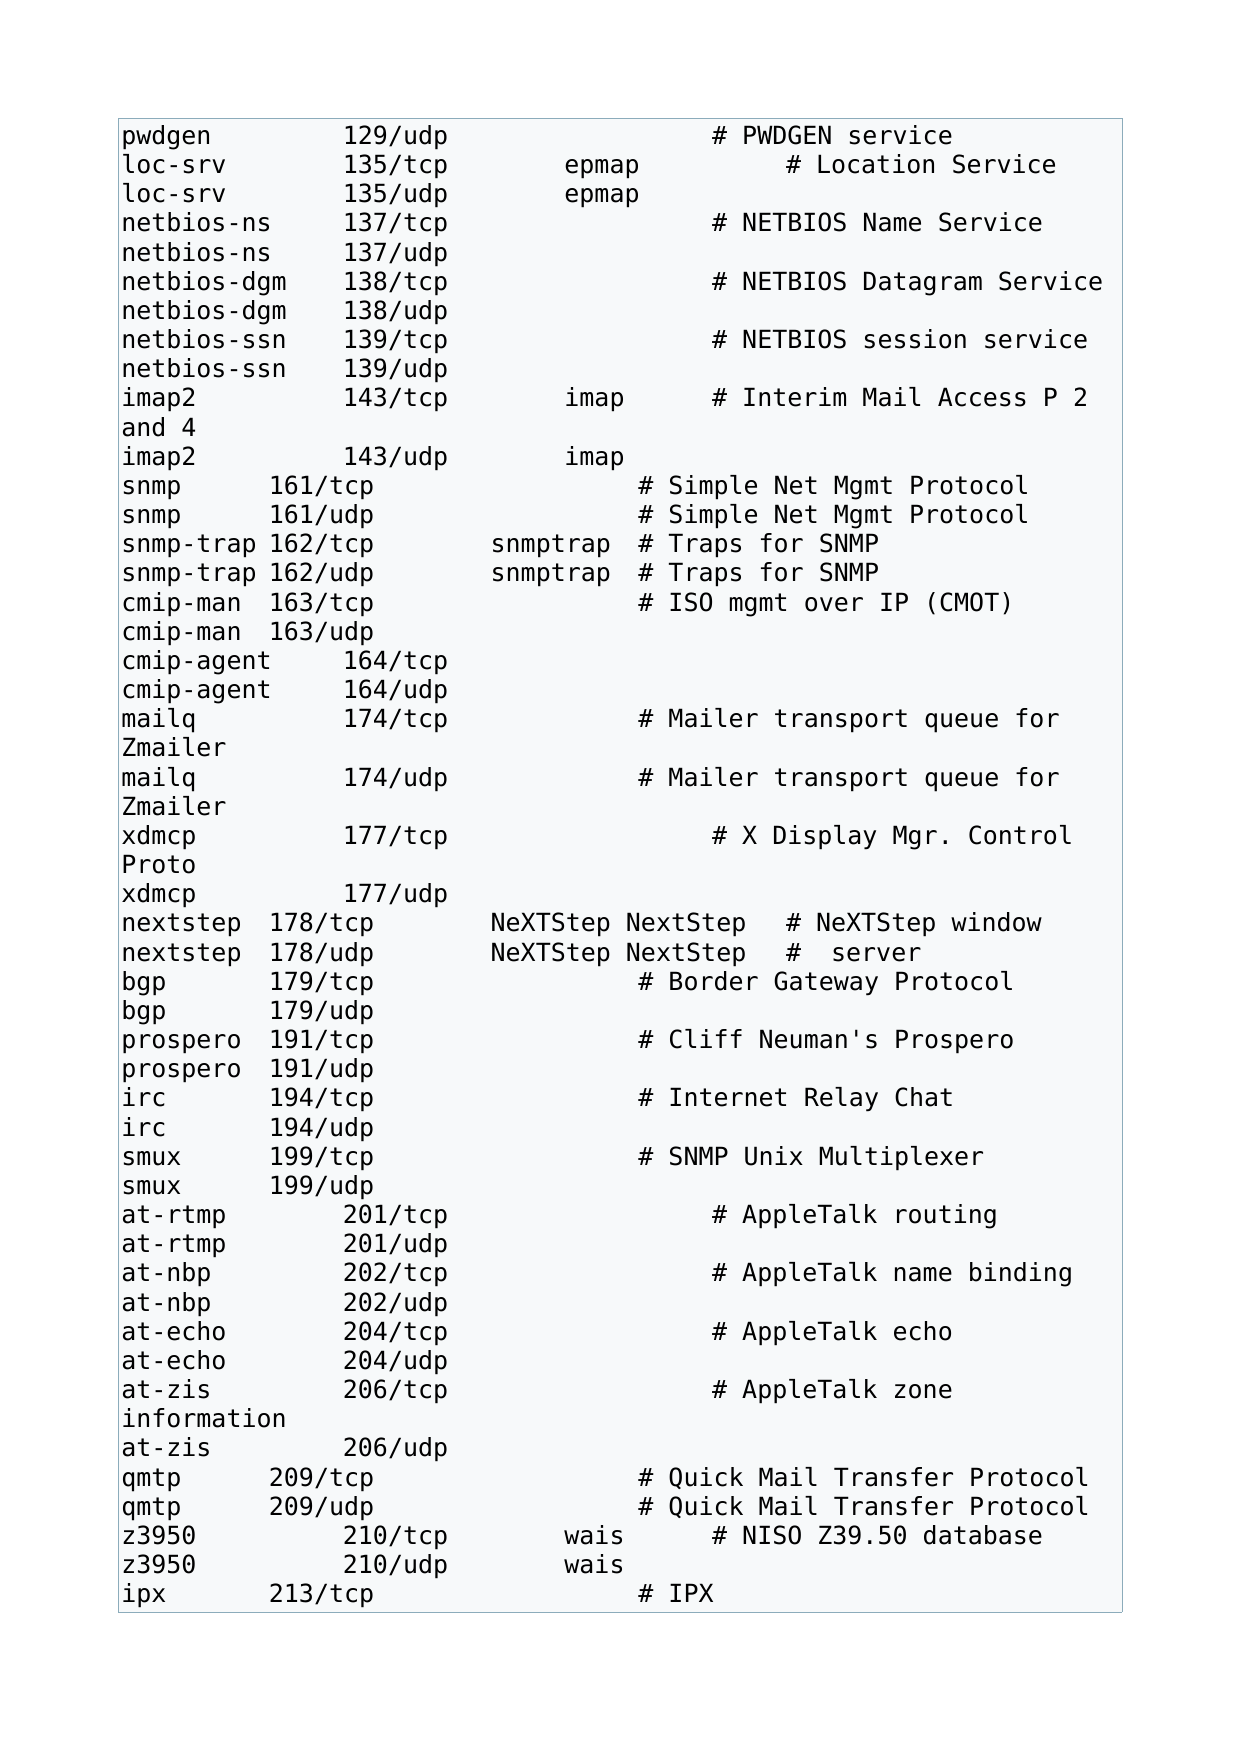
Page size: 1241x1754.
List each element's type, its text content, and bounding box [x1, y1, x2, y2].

table_header pwdgen 129/udp # PWDGEN service loc-srv 135/tcp epmap # Location Service loc-srv 135/udp epmap netbios-ns 137/tcp # NETBIOS Name Service netbios-ns 137/udp netbios-dgm 138/tcp # NETBIOS Datagram Service netbios-dgm 138/udp netbios-ssn 139/tcp # NETBIOS session service netbios-ssn 139/udp imap2 143/tcp imap # Interim Mail Access P 2 and 4 imap2 143/udp imap snmp 161/tcp # Simple Net Mgmt Protocol snmp 161/udp # Simple Net Mgmt Protocol snmp-trap 162/tcp snmptrap # Traps for SNMP snmp-trap 162/udp snmptrap # Traps for SNMP cmip-man 163/tcp # ISO mgmt over IP (CMOT) cmip-man 163/udp cmip-agent 164/tcp cmip-agent 164/udp mailq 174/tcp # Mailer transport queue for Zmailer mailq 174/udp # Mailer transport queue for Zmailer xdmcp 177/tcp # X Display Mgr. Control Proto xdmcp 177/udp nextstep 178/tcp NeXTStep NextStep # NeXTStep window nextstep 178/udp NeXTStep NextStep # server bgp 179/tcp # Border Gateway Protocol bgp 179/udp prospero 191/tcp # Cliff Neuman's Prospero prospero 191/udp irc 194/tcp # Internet Relay Chat irc 194/udp smux 199/tcp # SNMP Unix Multiplexer smux 199/udp at-rtmp 201/tcp # AppleTalk routing at-rtmp 201/udp at-nbp 202/tcp # AppleTalk name binding at-nbp 202/udp at-echo 204/tcp # AppleTalk echo at-echo 204/udp at-zis 206/tcp # AppleTalk zone information at-zis 206/udp qmtp 209/tcp # Quick Mail Transfer Protocol qmtp 209/udp # Quick Mail Transfer Protocol z3950 210/tcp wais # NISO Z39.50 database z3950 210/udp wais ipx 213/tcp # IPX [119, 119, 1122, 1612]
